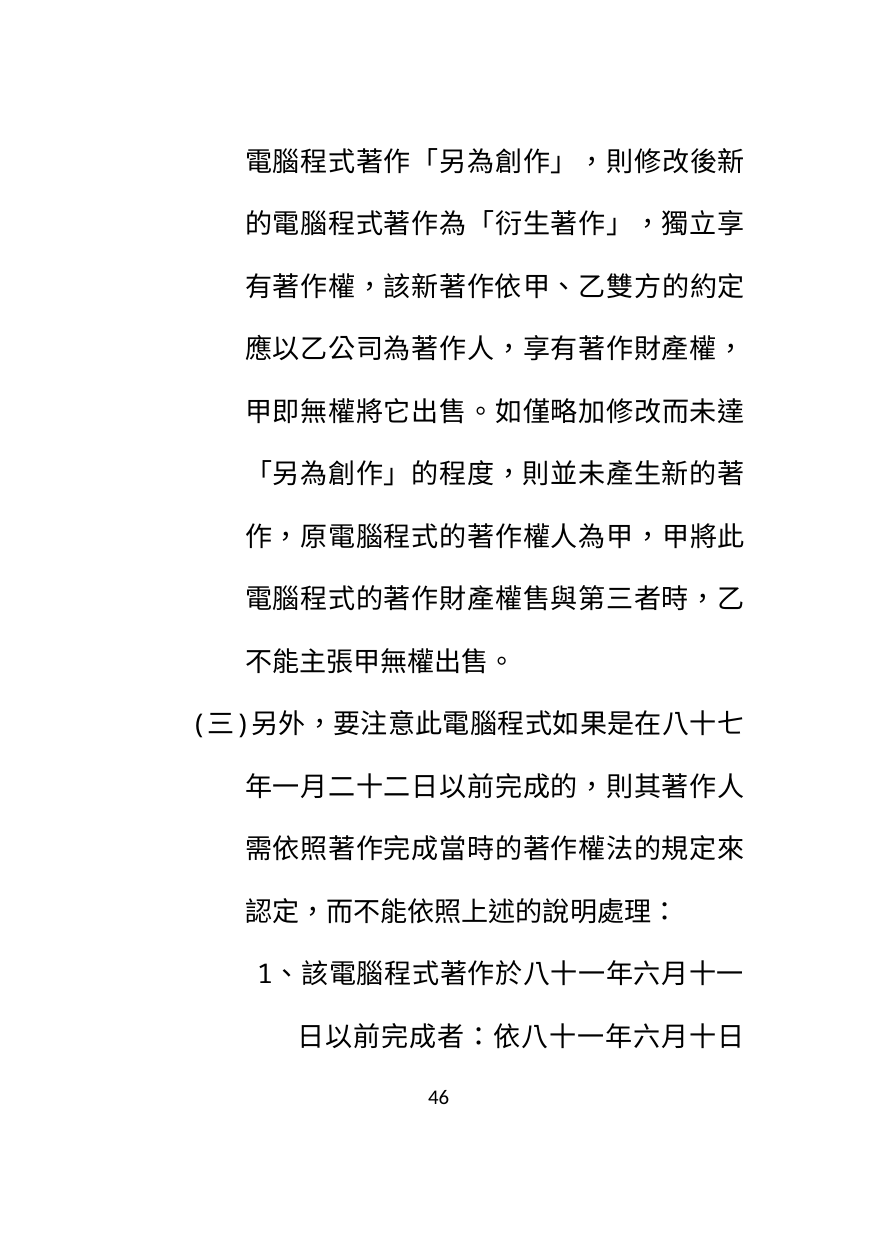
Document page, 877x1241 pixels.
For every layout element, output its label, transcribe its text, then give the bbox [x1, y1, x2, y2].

text (三)另外，要注意此電腦程式如果是在八十七年一月二十二日以前完成的，則其著作人需依照著作完成當時的著作權法的規定來認定，而不能依照上述的說明處理： [191, 680, 745, 930]
text 1、該電腦程式著作於八十一年六月十一日以前完成者：依八十一年六月十日 [257, 930, 745, 1055]
text (二)甲將該電腦程式軟體加以修改交由乙使用的部分：甲修改該軟體的行為，如係就原電腦程式著作「另為創作」，則修改後新的電腦程式著作為「衍生著作」，獨立享有著作權，該新著作依甲、乙雙方的約定，應以乙公司為著作人，享有著作財產權，甲即無權將它出售。如僅略加修改而未達「另為創作」的程度，則並未產生新的著作，原電腦程式的著作權人為甲，甲將此電腦程式的著作財產權售與第三者時，乙不能主張甲無權出售。 [191, 117, 745, 680]
